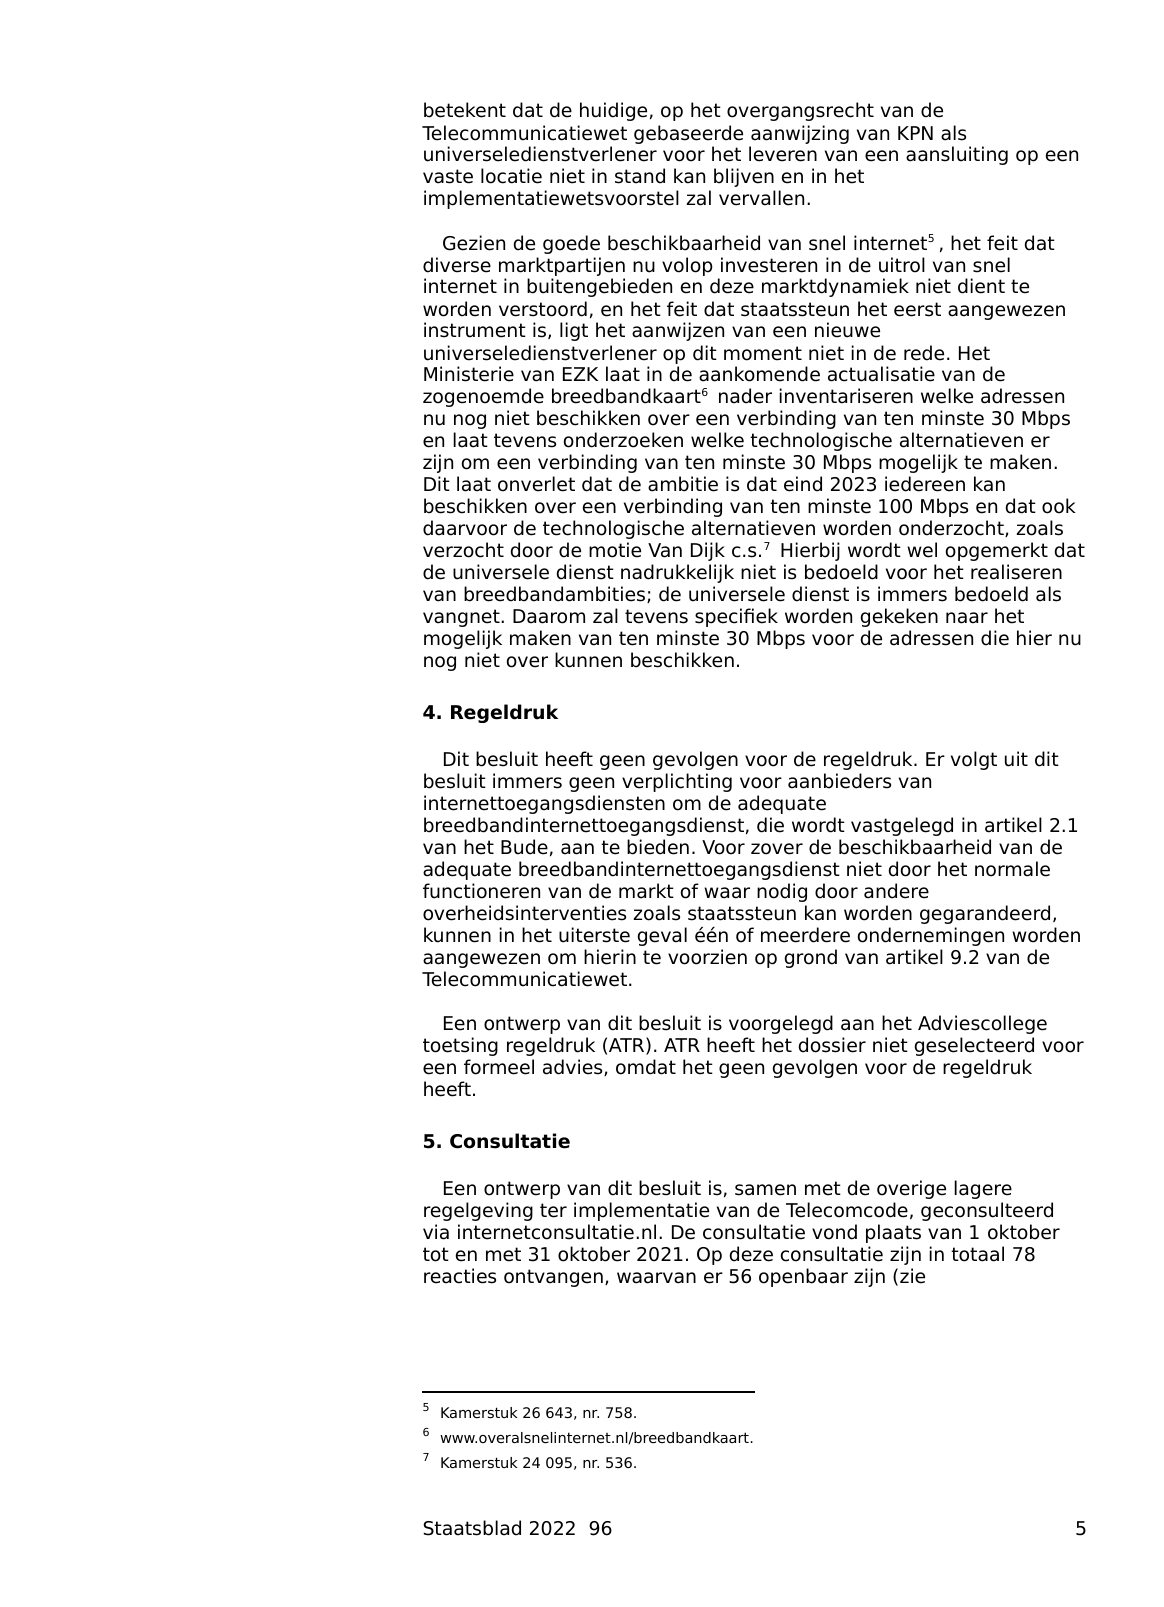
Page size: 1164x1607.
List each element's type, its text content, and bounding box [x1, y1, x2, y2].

subtitle 5. Consultatie [422, 1131, 1087, 1153]
text Kamerstuk 26 643, nr. 758. [422, 1401, 1087, 1423]
text Een ontwerp van dit besluit is, samen met de overige lagere regelgeving ter implementatie van de Telecomcode, geconsulteerd via internetconsultatie.nl. De consultatie vond plaats van 1 oktober tot en met 31 oktober 2021. Op deze consultatie zijn in totaal 78 reacties ontvangen, waarvan er 56 openbaar zijn (zie [422, 1178, 1087, 1288]
text Dit besluit heeft geen gevolgen voor de regeldruk. Er volgt uit dit besluit immers geen verplichting voor aanbieders van internettoegangsdiensten om de adequate breedbandinternettoegangsdienst, die wordt vastgelegd in artikel 2.1 van het Bude, aan te bieden. Voor zover de beschikbaarheid van de adequate breedbandinternettoegangsdienst niet door het normale functioneren van de markt of waar nodig door andere overheidsinterventies zoals staatssteun kan worden gegarandeerd, kunnen in het uiterste geval één of meerdere ondernemingen worden aangewezen om hierin te voorzien op grond van artikel 9.2 van de Telecommunicatiewet. [422, 749, 1087, 991]
text betekent dat de huidige, op het overgangsrecht van de Telecommunicatiewet gebaseerde aanwijzing van KPN als universeledienstverlener voor het leveren van een aansluiting op een vaste locatie niet in stand kan blijven en in het implementatiewetsvoorstel zal vervallen. [422, 100, 1087, 210]
text Gezien de goede beschikbaarheid van snel internet, het feit dat diverse marktpartijen nu volop investeren in de uitrol van snel internet in buitengebieden en deze marktdynamiek niet dient te worden verstoord, en het feit dat staatssteun het eerst aangewezen instrument is, ligt het aanwijzen van een nieuwe universeledienstverlener op dit moment niet in de rede. Het Ministerie van EZK laat in de aankomende actualisatie van de zogenoemde breedbandkaart nader inventariseren welke adressen nu nog niet beschikken over een verbinding van ten minste 30 Mbps en laat tevens onderzoeken welke technologische alternatieven er zijn om een verbinding van ten minste 30 Mbps mogelijk te maken. Dit laat onverlet dat de ambitie is dat eind 2023 iedereen kan beschikken over een verbinding van ten minste 100 Mbps en dat ook daarvoor de technologische alternatieven worden onderzocht, zoals verzocht door de motie Van Dijk c.s. Hierbij wordt wel opgemerkt dat de universele dienst nadrukkelijk niet is bedoeld voor het realiseren van breedbandambities; de universele dienst is immers bedoeld als vangnet. Daarom zal tevens specifiek worden gekeken naar het mogelijk maken van ten minste 30 Mbps voor de adressen die hier nu nog niet over kunnen beschikken. [422, 232, 1087, 672]
subtitle 4. Regeldruk [422, 702, 1087, 724]
text Kamerstuk 24 095, nr. 536. [422, 1451, 1087, 1473]
text Een ontwerp van dit besluit is voorgelegd aan het Adviescollege toetsing regeldruk (ATR). ATR heeft het dossier niet geselecteerd voor een formeel advies, omdat het geen gevolgen voor de regeldruk heeft. [422, 1013, 1087, 1101]
text www.overalsnelinternet.nl/breedbandkaart. [422, 1426, 1087, 1448]
